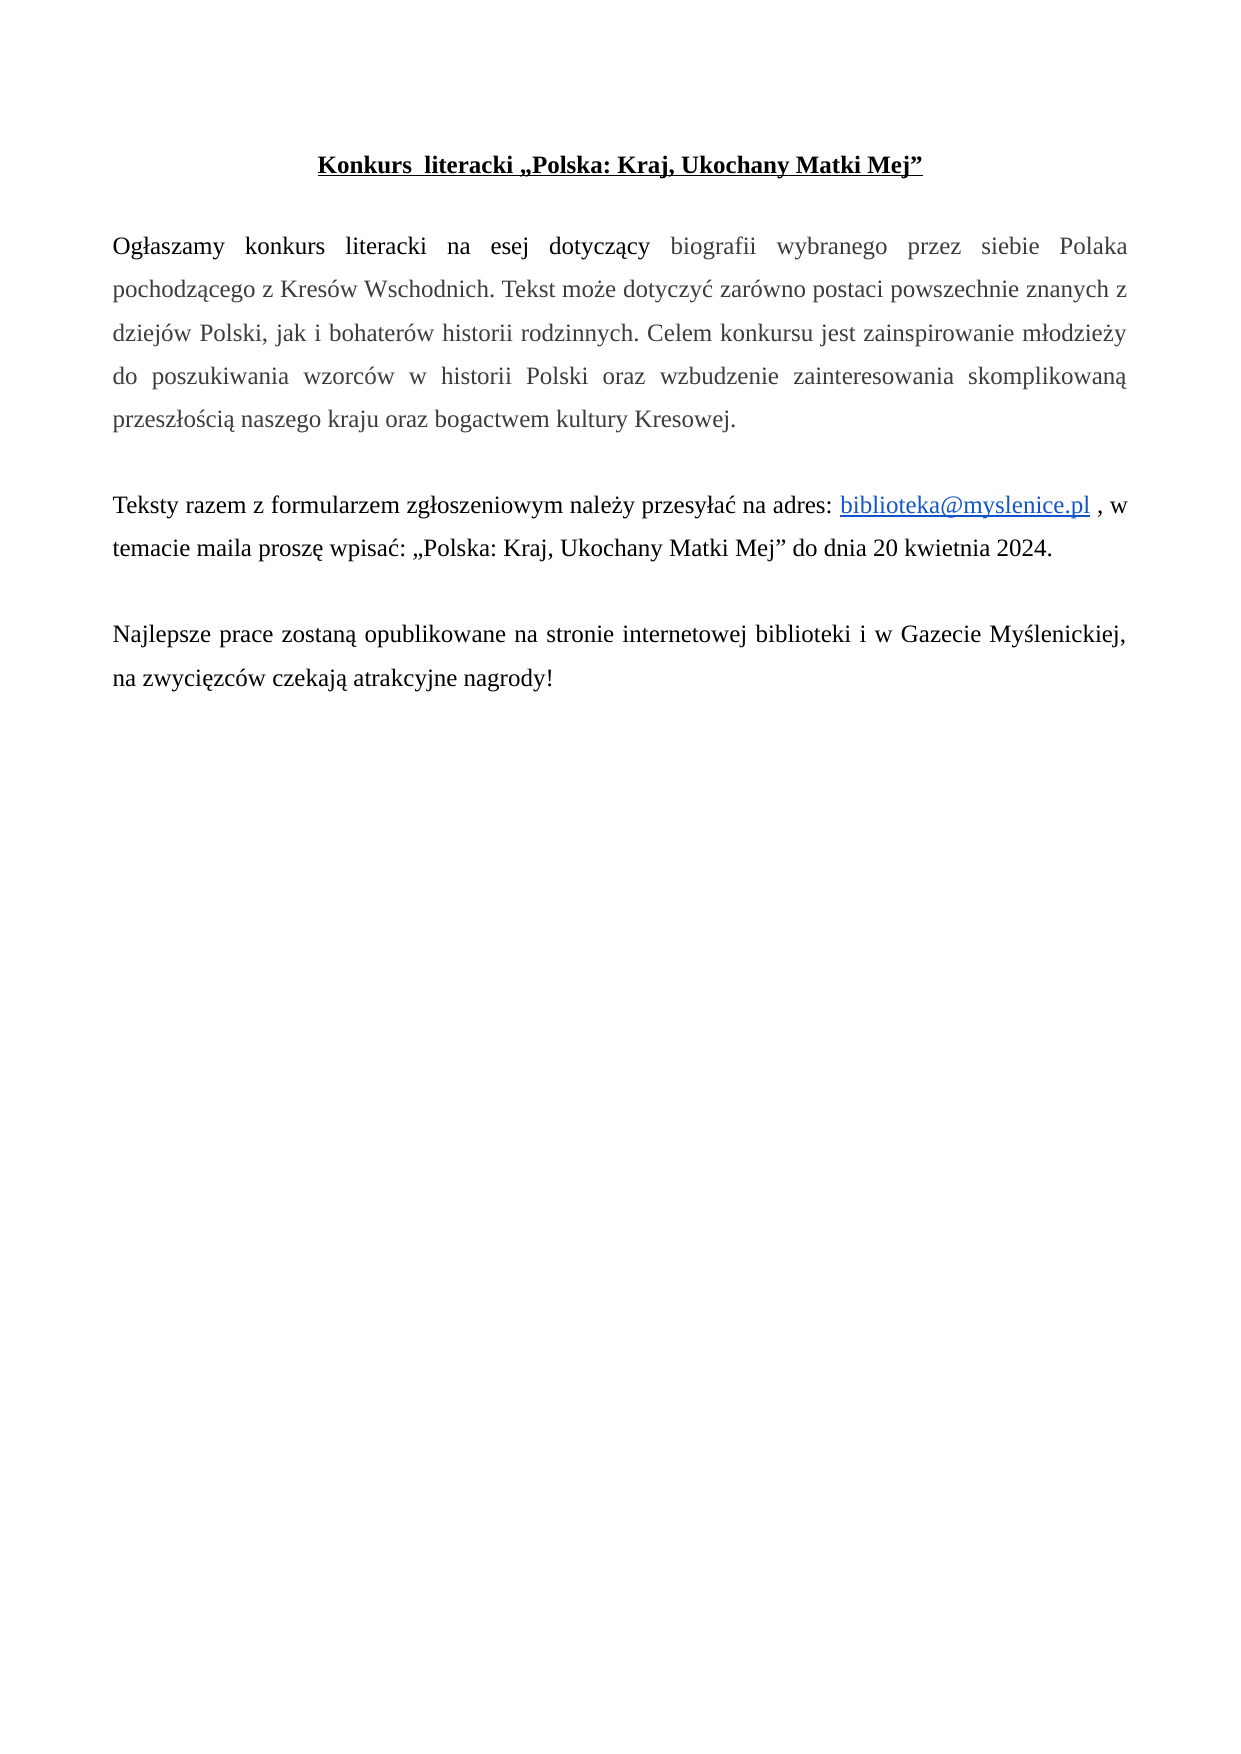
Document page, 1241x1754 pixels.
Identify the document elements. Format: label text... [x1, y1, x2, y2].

text Ogłaszamy konkurs literacki na esej dotyczący biografii wybranego przez siebie Polaka pochodzącego z Kresów Wschodnich. Tekst może dotyczyć zarówno postaci powszechnie znanych z dziejów Polski, jak i bohaterów historii rodzinnych. Celem konkursu jest zainspirowanie młodzieży do poszukiwania wzorców w historii Polski oraz wzbudzenie zainteresowania skomplikowaną przeszłością naszego kraju oraz bogactwem kultury Kresowej. [112, 231, 1128, 433]
text Konkurs literacki „Polska: Kraj, Ukochany Matki Mej” [112, 150, 1128, 218]
text Teksty razem z formularzem zgłoszeniowym należy przesyłać na adres: biblioteka@myslenice.pl , w temacie maila proszę wpisać: „Polska: Kraj, Ukochany Matki Mej” do dnia 20 kwietnia 2024. [112, 490, 1128, 562]
text Najlepsze prace zostaną opublikowane na stronie internetowej biblioteki i w Gazecie Myślenickiej, na zwycięzców czekają atrakcyjne nagrody! [112, 619, 1128, 691]
